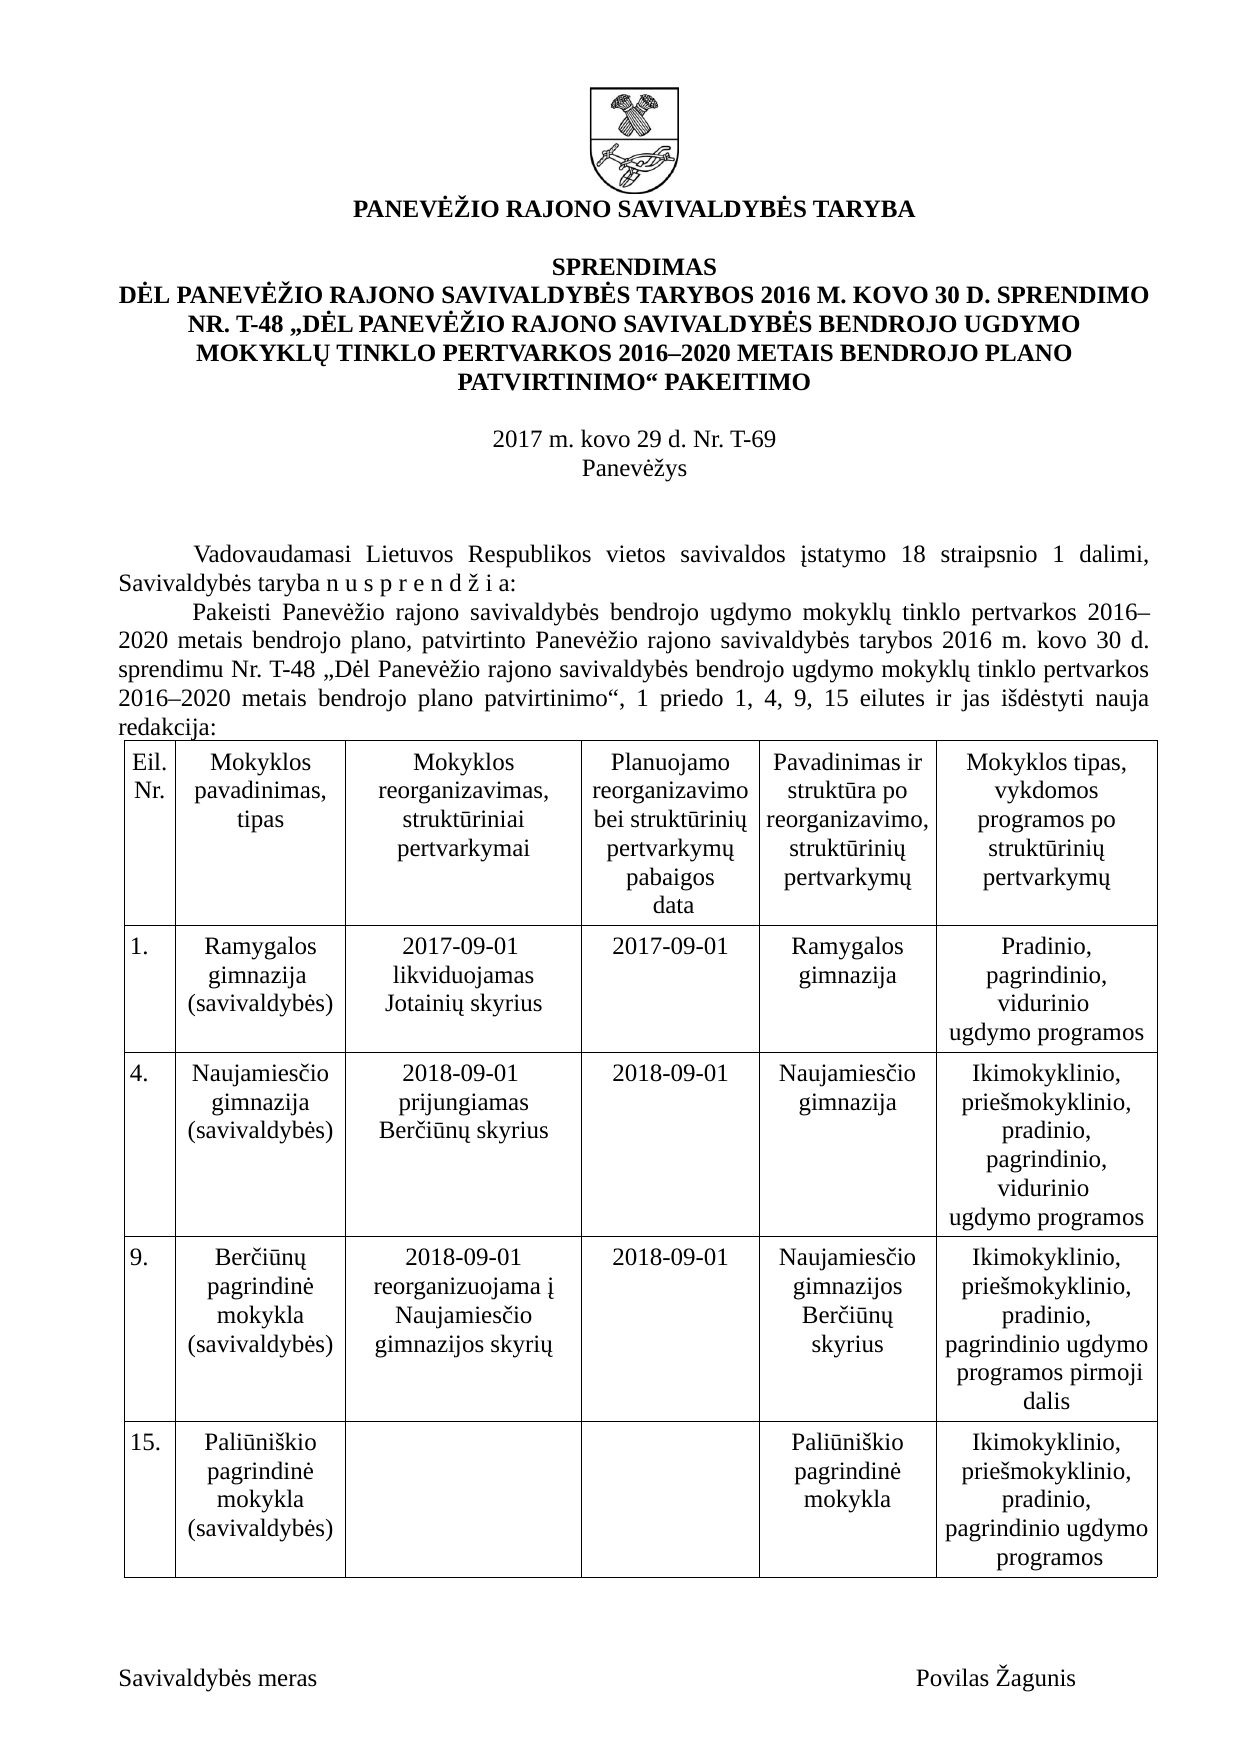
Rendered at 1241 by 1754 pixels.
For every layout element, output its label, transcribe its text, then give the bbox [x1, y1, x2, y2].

table_cell [346, 1422, 581, 1576]
table_cell 2018-09-01 [582, 1053, 759, 1236]
text Pakeisti Panevėžio rajono savivaldybės bendrojo ugdymo mokyklų tinklo pertvarkos 2016–2020 metais bendrojo plano, patvirtinto Panevėžio rajono savivaldybės tarybos 2016 m. kovo 30 d. sprendimu Nr. T-48 „Dėl Panevėžio rajono savivaldybės bendrojo ugdymo mokyklų tinklo pertvarkos 2016–2020 metais bendrojo plano patvirtinimo“, 1 priedo 1, 4, 9, 15 eilutes ir jas išdėstyti nauja redakcija: [118, 597, 1150, 740]
table_cell 2018-09-01 [582, 1237, 759, 1421]
text 2017 m. kovo 29 d. Nr. T-69 [118, 424, 1150, 453]
table_cell Paliūniškio pagrindinė mokykla (savivaldybės) [176, 1422, 345, 1576]
table_cell 9. [125, 1237, 175, 1421]
table_cell Paliūniškio pagrindinė mokykla [760, 1422, 936, 1576]
table_cell Naujamiesčio gimnazijos Berčiūnų skyrius [760, 1237, 936, 1421]
table_cell 15. [125, 1422, 175, 1576]
text SPRENDIMAS [118, 252, 1150, 280]
table_cell 2018-09-01 reorganizuojama į Naujamiesčio gimnazijos skyrių [346, 1237, 581, 1421]
table_cell Berčiūnų pagrindinė mokykla (savivaldybės) [176, 1237, 345, 1421]
table_cell 2018-09-01 prijungiamas Berčiūnų skyrius [346, 1053, 581, 1236]
table_cell Ikimokyklinio, priešmokyklinio, pradinio, pagrindinio ugdymo programos pirmoji dalis [937, 1237, 1157, 1421]
text Savivaldybės meras Povilas Žagunis [118, 1663, 1150, 1692]
table_header Mokyklos tipas, vykdomos programos po struktūrinių pertvarkymų [937, 741, 1157, 925]
table_header Mokyklos pavadinimas, tipas [176, 741, 345, 925]
table_cell Ramygalos gimnazija (savivaldybės) [176, 926, 345, 1052]
table_cell Naujamiesčio gimnazija (savivaldybės) [176, 1053, 345, 1236]
table_cell Ikimokyklinio, priešmokyklinio, pradinio, pagrindinio, vidurinio ugdymo programos [937, 1053, 1157, 1236]
text Vadovaudamasi Lietuvos Respublikos vietos savivaldos įstatymo 18 straipsnio 1 dalimi, Savivaldybės taryba n u s p r e n d ž i a: [118, 539, 1150, 597]
table_header Planuojamo reorganizavimo bei struktūrinių pertvarkymų pabaigos data [582, 741, 759, 925]
table_cell [582, 1422, 759, 1576]
table_header Mokyklos reorganizavimas, struktūriniai pertvarkymai [346, 741, 581, 925]
text Panevėžys [118, 453, 1150, 482]
table_cell 4. [125, 1053, 175, 1236]
table_cell Pradinio, pagrindinio, vidurinio ugdymo programos [937, 926, 1157, 1052]
table_cell Naujamiesčio gimnazija [760, 1053, 936, 1236]
text PANEVĖŽIO RAJONO SAVIVALDYBĖS TARYBA [118, 194, 1150, 223]
text DĖL PANEVĖŽIO RAJONO SAVIVALDYBĖS TARYBOS 2016 M. KOVO 30 D. SPRENDIMO NR. T-48 „DĖL PANEVĖŽIO RAJONO SAVIVALDYBĖS BENDROJO UGDYMO MOKYKLŲ TINKLO PERTVARKOS 2016–2020 METAIS BENDROJO PLANO PATVIRTINIMO“ PAKEITIMO [118, 280, 1150, 395]
table_header Eil. Nr. [125, 741, 175, 925]
table_cell Ikimokyklinio, priešmokyklinio, pradinio, pagrindinio ugdymo programos [937, 1422, 1157, 1576]
table_cell Ramygalos gimnazija [760, 926, 936, 1052]
table_header Pavadinimas ir struktūra po reorganizavimo, struktūrinių pertvarkymų [760, 741, 936, 925]
table_cell 2017-09-01 [582, 926, 759, 1052]
table_cell 1. [125, 926, 175, 1052]
table_cell 2017-09-01 likviduojamas Jotainių skyrius [346, 926, 581, 1052]
